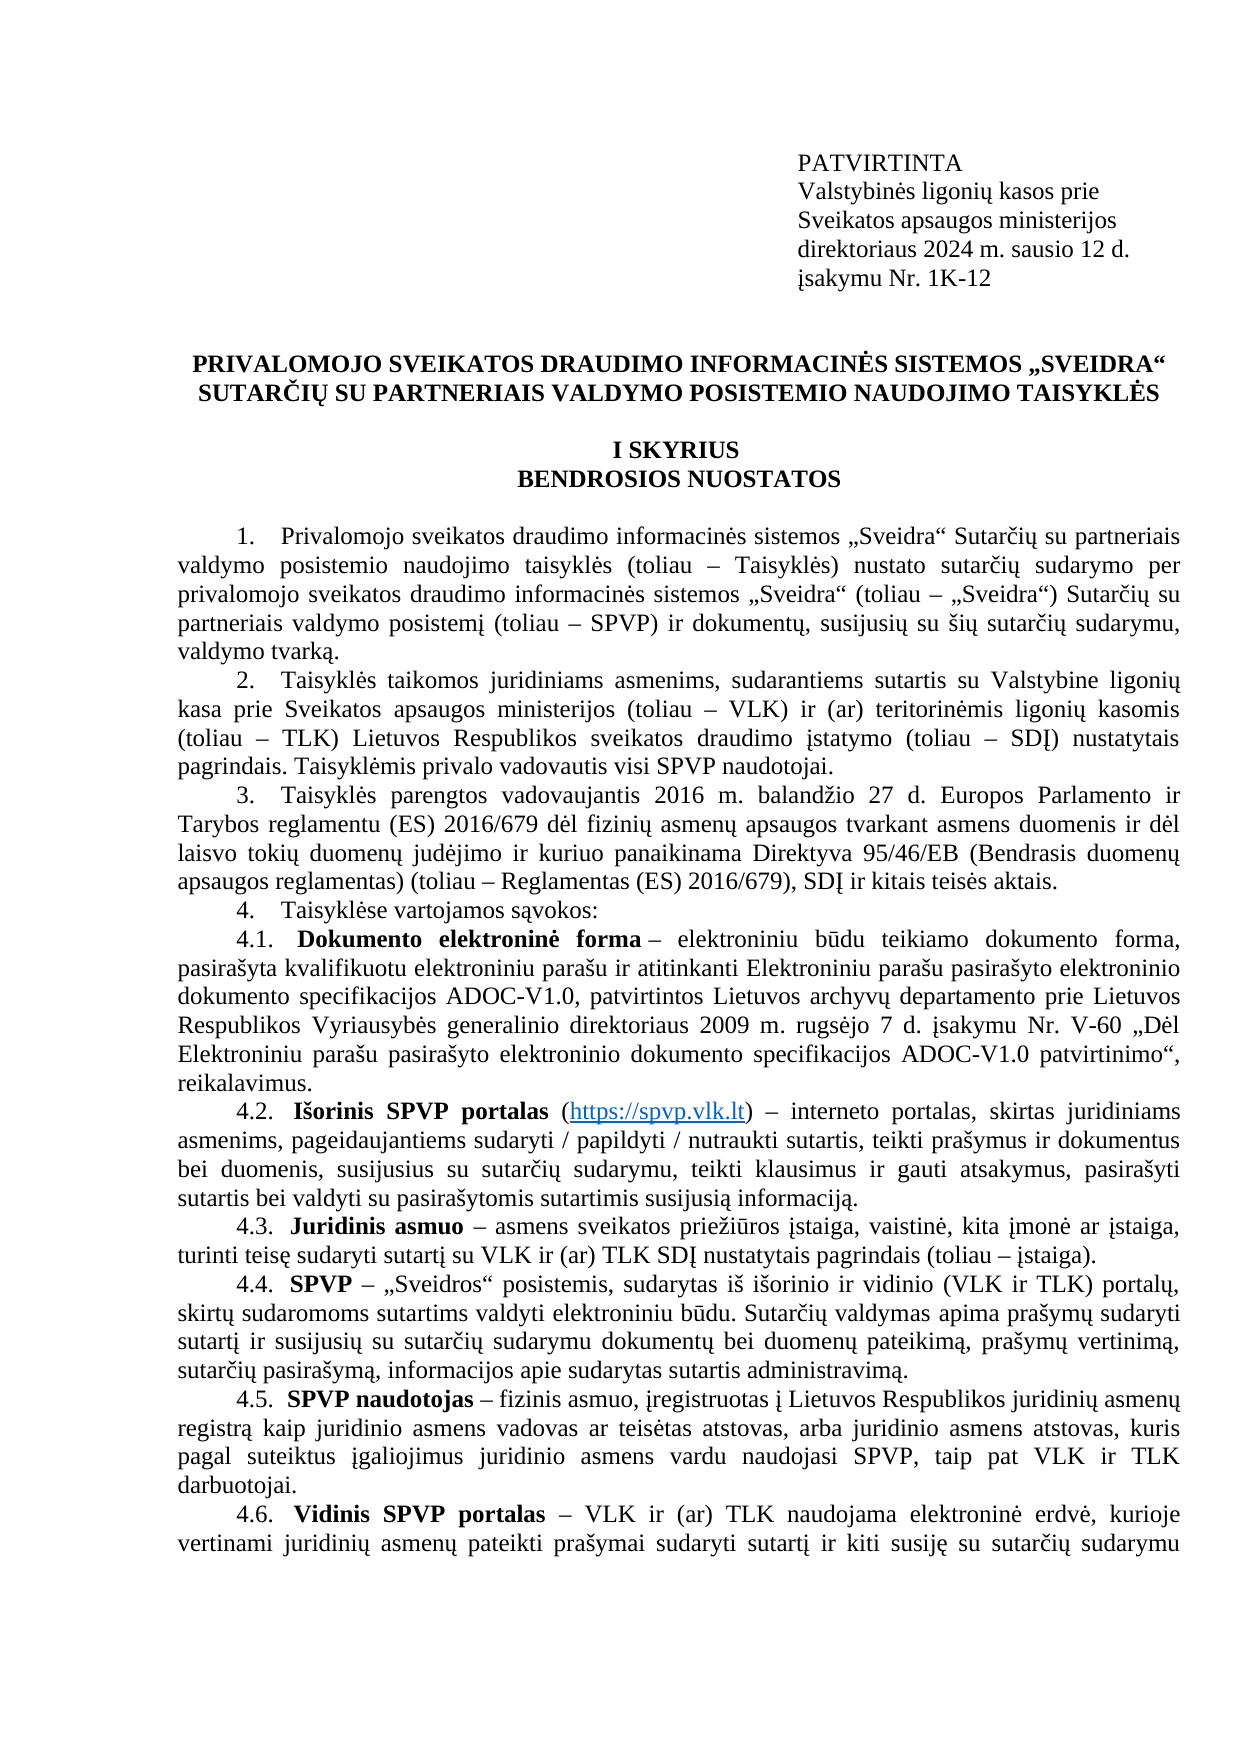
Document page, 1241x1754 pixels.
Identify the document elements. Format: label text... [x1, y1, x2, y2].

text I SKYRIUS [177, 435, 1181, 464]
text 3. Taisyklės parengtos vadovaujantis 2016 m. balandžio 27 d. Europos Parlamento ir Tarybos reglamentu (ES) 2016/679 dėl fizinių asmenų apsaugos tvarkant asmens duomenis ir dėl laisvo tokių duomenų judėjimo ir kuriuo panaikinama Direktyva 95/46/EB (Bendrasis duomenų apsaugos reglamentas) (toliau – Reglamentas (ES) 2016/679), SDĮ ir kitais teisės aktais. [177, 780, 1181, 895]
text įsakymu Nr. 1K-12 [797, 263, 1181, 291]
text BENDROSIOS NUOSTATOS [177, 464, 1181, 493]
text 4.4. SPVP – „Sveidros“ posistemis, sudarytas iš išorinio ir vidinio (VLK ir TLK) portalų, skirtų sudaromoms sutartims valdyti elektroniniu būdu. Sutarčių valdymas apima prašymų sudaryti sutartį ir susijusių su sutarčių sudarymu dokumentų bei duomenų pateikimą, prašymų vertinimą, sutarčių pasirašymą, informacijos apie sudarytas sutartis administravimą. [177, 1269, 1181, 1384]
text direktoriaus 2024 m. sausio 12 d. [797, 234, 1181, 263]
text 4.6. Vidinis SPVP portalas – VLK ir (ar) TLK naudojama elektroninė erdvė, kurioje vertinami juridinių asmenų pateikti prašymai sudaryti sutartį ir kiti susiję su sutarčių sudarymu [177, 1499, 1181, 1556]
text Valstybinės ligonių kasos prie [797, 176, 1181, 205]
text 1. Privalomojo sveikatos draudimo informacinės sistemos „Sveidra“ Sutarčių su partneriais valdymo posistemio naudojimo taisyklės (toliau – Taisyklės) nustato sutarčių sudarymo per privalomojo sveikatos draudimo informacinės sistemos „Sveidra“ (toliau – „Sveidra“) Sutarčių su partneriais valdymo posistemį (toliau – SPVP) ir dokumentų, susijusių su šių sutarčių sudarymu, valdymo tvarką. [177, 521, 1181, 665]
text 4.5. SPVP naudotojas – fizinis asmuo, įregistruotas į Lietuvos Respublikos juridinių asmenų registrą kaip juridinio asmens vadovas ar teisėtas atstovas, arba juridinio asmens atstovas, kuris pagal suteiktus įgaliojimus juridinio asmens vardu naudojasi SPVP, taip pat VLK ir TLK darbuotojai. [177, 1384, 1181, 1499]
text 4.1. Dokumento elektroninė forma – elektroniniu būdu teikiamo dokumento forma, pasirašyta kvalifikuotu elektroniniu parašu ir atitinkanti Elektroniniu parašu pasirašyto elektroninio dokumento specifikacijos ADOC-V1.0, patvirtintos Lietuvos archyvų departamento prie Lietuvos Respublikos Vyriausybės generalinio direktoriaus 2009 m. rugsėjo 7 d. įsakymu Nr. V-60 „Dėl Elektroniniu parašu pasirašyto elektroninio dokumento specifikacijos ADOC-V1.0 patvirtinimo“, reikalavimus. [177, 924, 1181, 1096]
text Sveikatos apsaugos ministerijos [797, 205, 1181, 234]
text 4. Taisyklėse vartojamos sąvokos: [177, 895, 1181, 924]
text PATVIRTINTA [797, 148, 1181, 176]
text PRIVALOMOJO SVEIKATOS DRAUDIMO INFORMACINĖS SISTEMOS „SVEIDRA“ SUTARČIŲ SU PARTNERIAIS VALDYMO POSISTEMIO NAUDOJIMO TAISYKLĖS [177, 349, 1181, 406]
text 2. Taisyklės taikomos juridiniams asmenims, sudarantiems sutartis su Valstybine ligonių kasa prie Sveikatos apsaugos ministerijos (toliau – VLK) ir (ar) teritorinėmis ligonių kasomis (toliau – TLK) Lietuvos Respublikos sveikatos draudimo įstatymo (toliau – SDĮ) nustatytais pagrindais. Taisyklėmis privalo vadovautis visi SPVP naudotojai. [177, 665, 1181, 780]
text 4.3. Juridinis asmuo – asmens sveikatos priežiūros įstaiga, vaistinė, kita įmonė ar įstaiga, turinti teisę sudaryti sutartį su VLK ir (ar) TLK SDĮ nustatytais pagrindais (toliau – įstaiga). [177, 1211, 1181, 1269]
text 4.2. Išorinis SPVP portalas (https://spvp.vlk.lt) – interneto portalas, skirtas juridiniams asmenims, pageidaujantiems sudaryti / papildyti / nutraukti sutartis, teikti prašymus ir dokumentus bei duomenis, susijusius su sutarčių sudarymu, teikti klausimus ir gauti atsakymus, pasirašyti sutartis bei valdyti su pasirašytomis sutartimis susijusią informaciją. [177, 1096, 1181, 1211]
